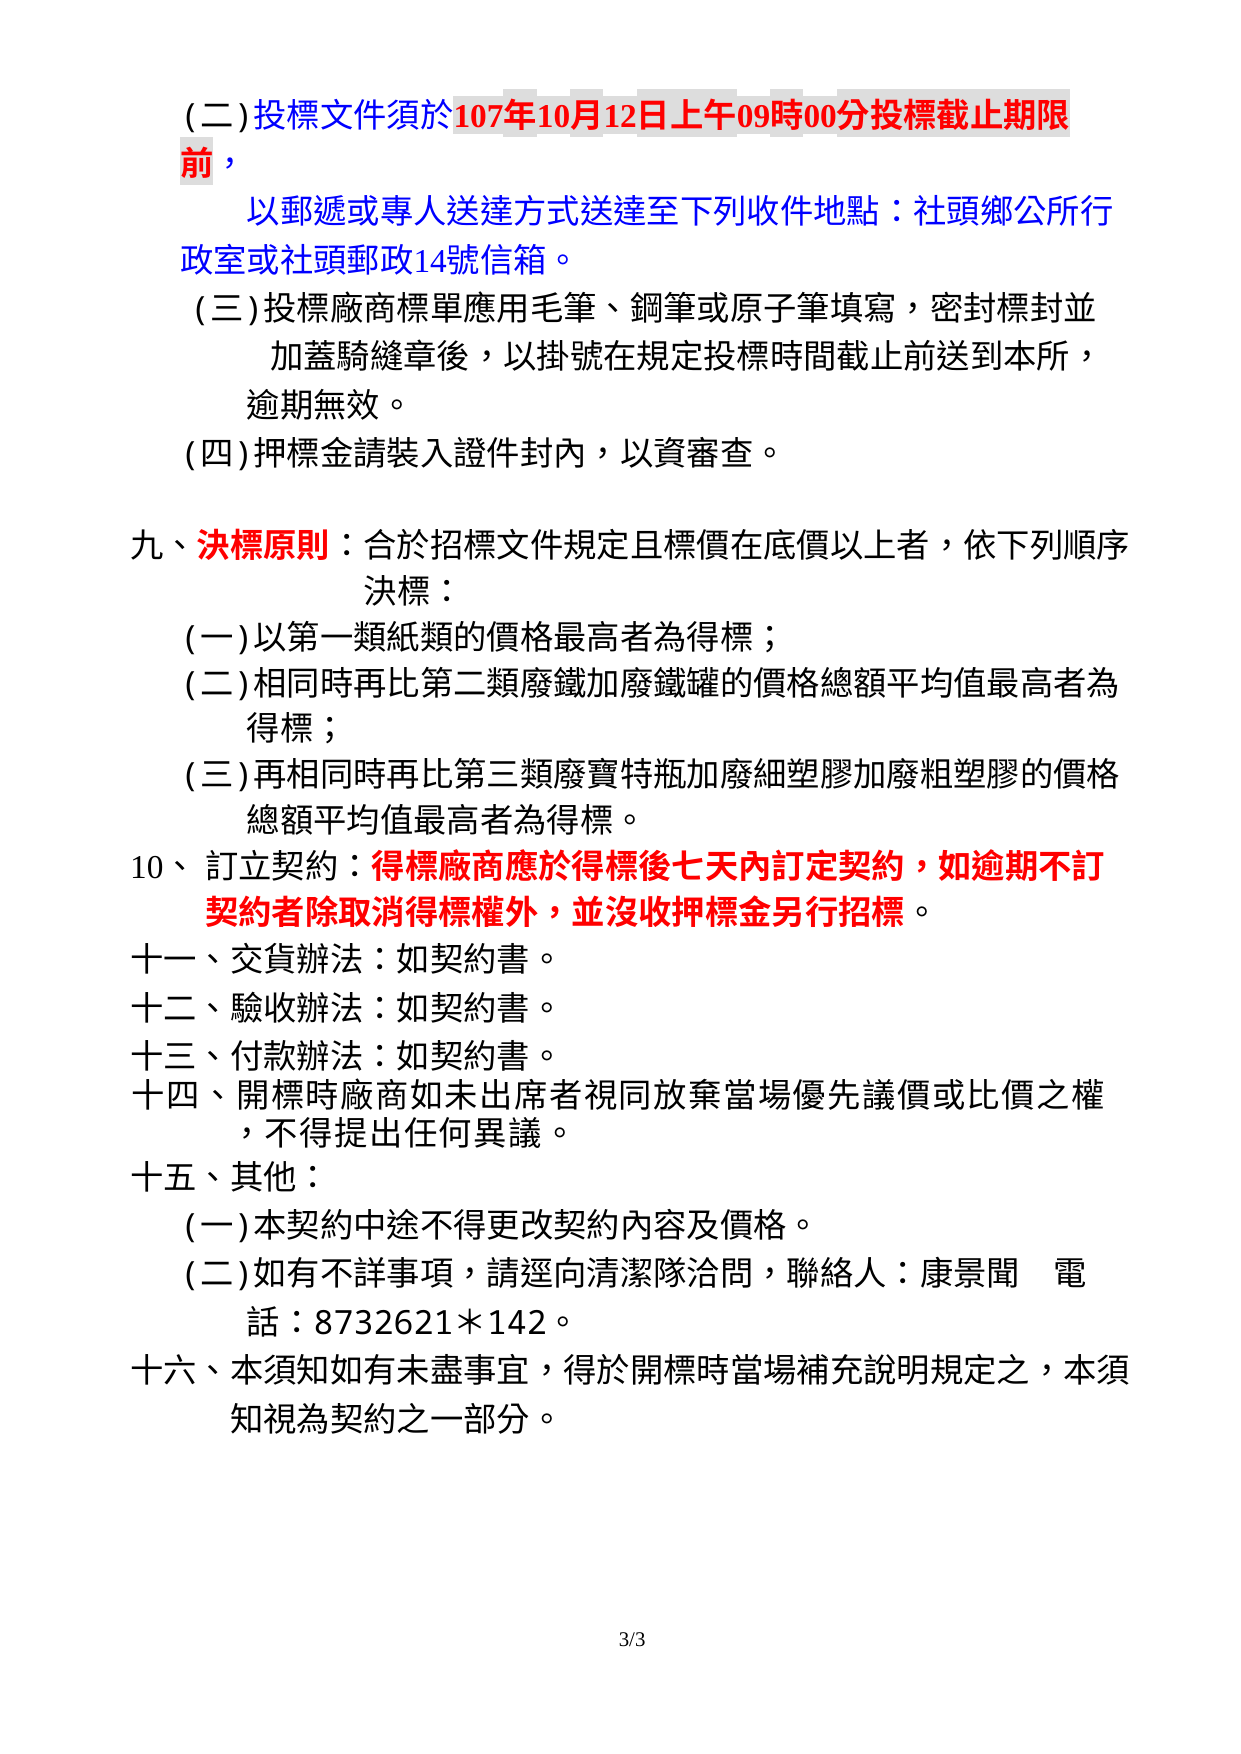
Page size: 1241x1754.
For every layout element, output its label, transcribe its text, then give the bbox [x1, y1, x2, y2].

text (四)押標金請裝入證件封內，以資審查。 [180, 427, 1134, 475]
text 九、決標原則：合於招標文件規定且標價在底價以上者，依下列順序 [130, 521, 1134, 567]
text (三)投標廠商標單應用毛筆、鋼筆或原子筆填寫，密封標封並 [130, 282, 1134, 330]
text 十三、付款辦法：如契約書。 [130, 1030, 1134, 1078]
text (一)以第一類紙類的價格最高者為得標； [180, 612, 1134, 658]
text 加蓋騎縫章後，以掛號在規定投標時間截止前送到本所， [130, 330, 1134, 379]
text 十四、開標時廠商如未出席者視同放棄當場優先議價或比價之權 [132, 1078, 1134, 1115]
text (二)相同時再比第二類廢鐵加廢鐵罐的價格總額平均值最高者為 [180, 658, 1134, 704]
text 十一、交貨辦法：如契約書。 [130, 933, 1134, 981]
text 得標； [180, 704, 1134, 750]
text (三)再相同時再比第三類廢寶特瓶加廢細塑膠加廢粗塑膠的價格 [180, 750, 1134, 796]
text ，不得提出任何異議。 [230, 1115, 1134, 1153]
text 逾期無效。 [180, 379, 1134, 427]
text 決標： [363, 567, 1134, 612]
text 十二、驗收辦法：如契約書。 [130, 981, 1134, 1030]
text (二)如有不詳事項，請逕向清潔隊洽問，聯絡人：康景聞 電話：8732621＊142。 [180, 1247, 1134, 1344]
text (一)本契約中途不得更改契約內容及價格。 [180, 1199, 1134, 1247]
text 十五、其他： [130, 1153, 1134, 1199]
text 總額平均值最高者為得標。 [180, 796, 1134, 842]
text (二)投標文件須於107年10月12日上午09時00分投標截止期限前， [180, 89, 1134, 185]
text 以郵遞或專人送達方式送達至下列收件地點：社頭鄉公所行政室或社頭郵政14號信箱。 [180, 185, 1134, 282]
list 訂立契約：得標廠商應於得標後七天內訂定契約，如逾期不訂契約者除取消得標權外，並沒收押標金另行招標。 [130, 842, 1134, 933]
text 十六、本須知如有未盡事宜，得於開標時當場補充說明規定之，本須知視為契約之一部分。 [130, 1344, 1134, 1441]
